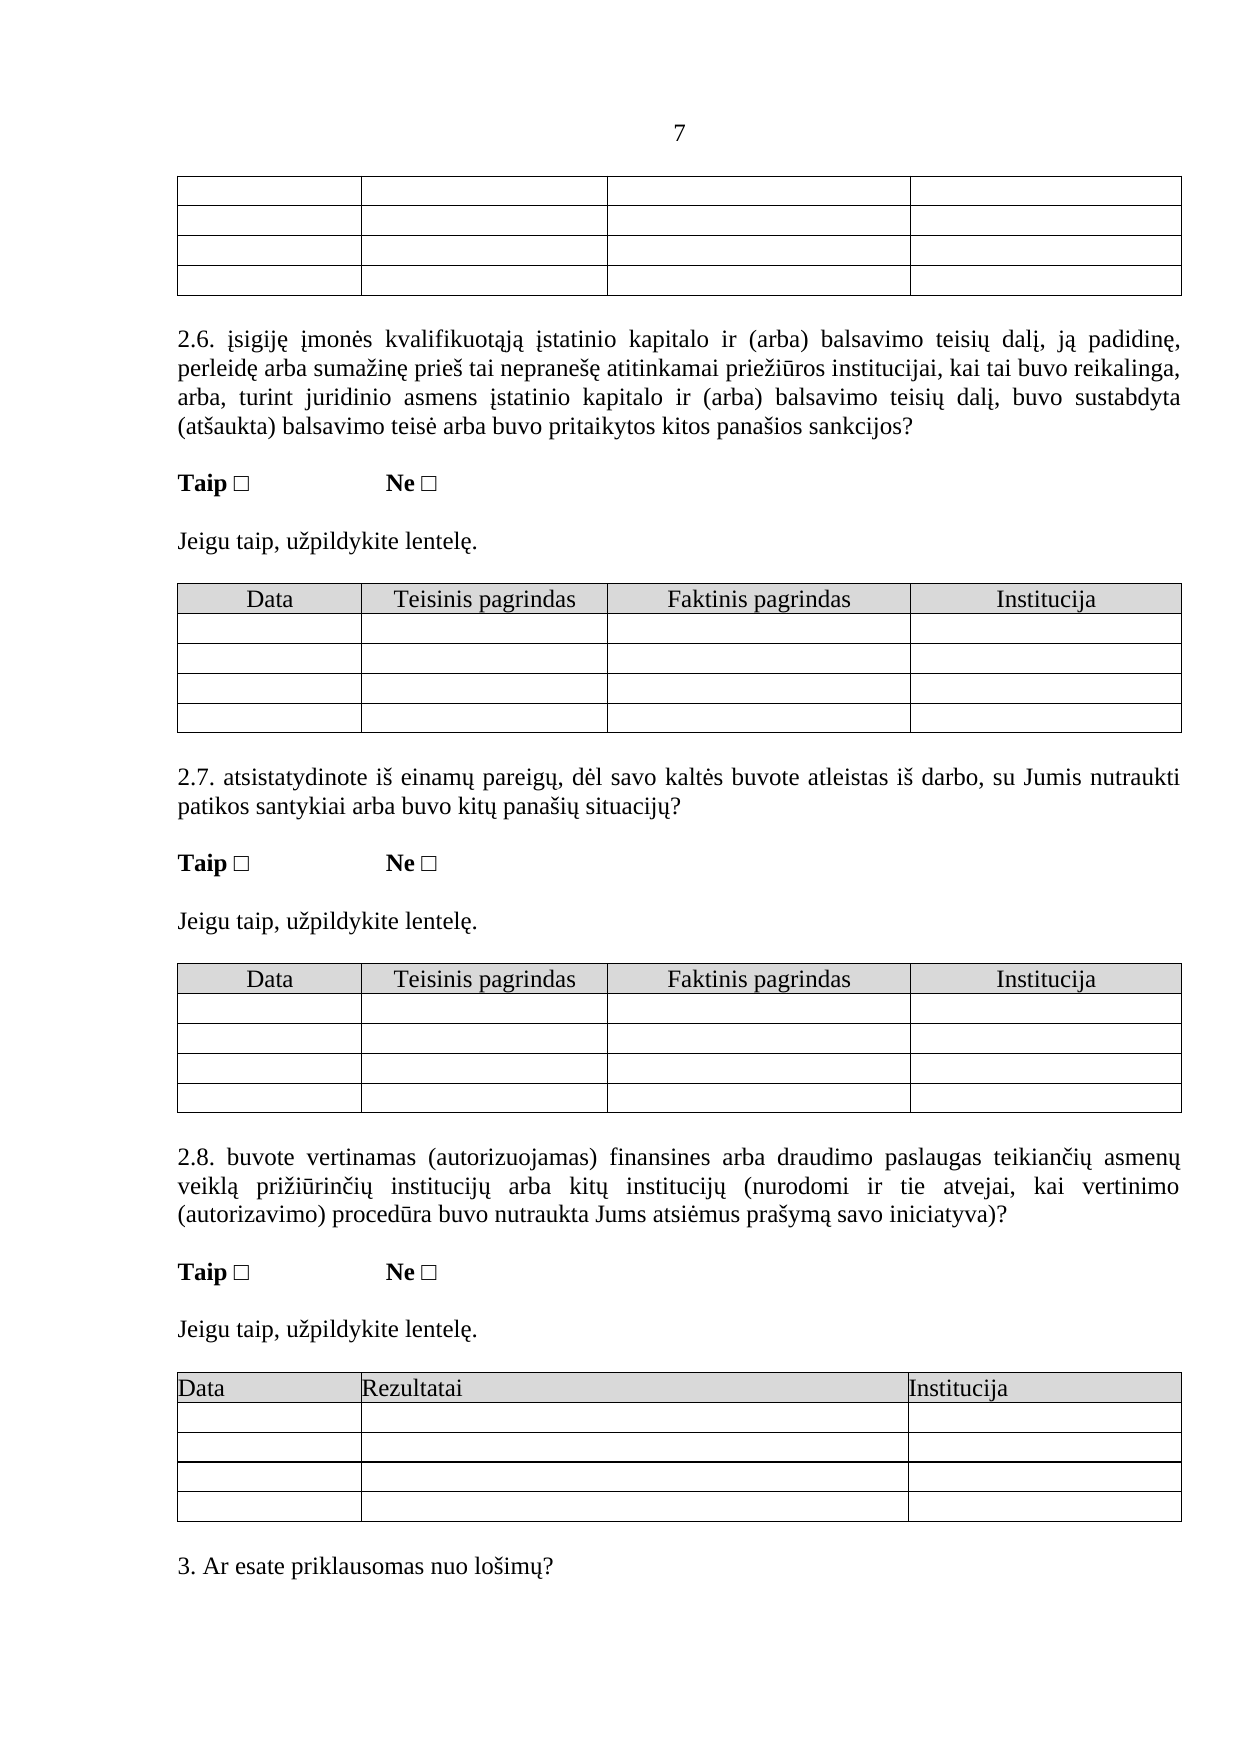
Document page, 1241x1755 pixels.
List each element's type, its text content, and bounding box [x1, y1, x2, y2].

table_cell [362, 644, 607, 673]
table_cell [608, 1024, 910, 1053]
table_cell [178, 674, 361, 702]
table_cell [362, 177, 607, 205]
table_cell [178, 177, 361, 205]
table_cell [911, 674, 1181, 702]
table_header Teisinis pagrindas [362, 964, 607, 993]
table_header Faktinis pagrindas [608, 584, 910, 613]
table_cell [362, 236, 607, 265]
table_cell [911, 994, 1181, 1023]
table_cell [178, 1024, 361, 1053]
table_cell [911, 1024, 1181, 1053]
table_header Data [178, 964, 361, 993]
table_cell [608, 994, 910, 1023]
table_cell [178, 1403, 361, 1432]
text 3. Ar esate priklausomas nuo lošimų? [177, 1551, 1181, 1579]
text Taip □ Ne □ [177, 1257, 1181, 1286]
table_cell [178, 1492, 361, 1521]
text Taip □ Ne □ [177, 848, 1181, 877]
table_cell [608, 614, 910, 643]
table_cell [608, 704, 910, 732]
table_header Faktinis pagrindas [608, 964, 910, 993]
table_header Data [178, 1373, 361, 1402]
text Taip □ Ne □ [177, 468, 1181, 497]
table_header Data [178, 584, 361, 613]
table_cell [608, 206, 910, 235]
table_cell [178, 644, 361, 673]
table_cell [178, 236, 361, 265]
table_cell [911, 644, 1181, 673]
table_cell [362, 994, 607, 1023]
table_cell [178, 1433, 361, 1461]
table_header Teisinis pagrindas [362, 584, 607, 613]
text Jeigu taip, užpildykite lentelę. [177, 1314, 1181, 1343]
table_cell [178, 1463, 361, 1491]
text 2.7. atsistatydinote iš einamų pareigų, dėl savo kaltės buvote atleistas iš darbo, su Jumis nutraukti patikos santykiai arba buvo kitų panašių situacijų? [177, 762, 1181, 819]
table_cell [911, 236, 1181, 265]
table_cell [362, 704, 607, 732]
table_cell [909, 1403, 1181, 1432]
text Jeigu taip, užpildykite lentelę. [177, 906, 1181, 934]
table_cell [178, 1084, 361, 1112]
table_cell [178, 206, 361, 235]
table_cell [178, 1054, 361, 1082]
table_cell [362, 1492, 908, 1521]
table_cell [909, 1463, 1181, 1491]
table_cell [362, 1463, 908, 1491]
table_cell [608, 266, 910, 295]
table_cell [608, 236, 910, 265]
table_cell [362, 1403, 908, 1432]
table_cell [909, 1433, 1181, 1461]
table_cell [608, 1084, 910, 1112]
text Jeigu taip, užpildykite lentelę. [177, 526, 1181, 554]
table_cell [178, 994, 361, 1023]
table_cell [362, 614, 607, 643]
table_cell [178, 704, 361, 732]
table_cell [911, 1084, 1181, 1112]
table_cell [911, 206, 1181, 235]
table_cell [608, 177, 910, 205]
table_cell [911, 614, 1181, 643]
table_cell [362, 1084, 607, 1112]
table_header Institucija [909, 1373, 1181, 1402]
table_cell [911, 177, 1181, 205]
table_cell [909, 1492, 1181, 1521]
table_cell [178, 266, 361, 295]
table_cell [362, 266, 607, 295]
text 2.6. įsigiję įmonės kvalifikuotąją įstatinio kapitalo ir (arba) balsavimo teisių dalį, ją padidinę, perleidę arba sumažinę prieš tai nepranešę atitinkamai priežiūros institucijai, kai tai buvo reikalinga, arba, turint juridinio asmens įstatinio kapitalo ir (arba) balsavimo teisių dalį, buvo sustabdyta (atšaukta) balsavimo teisė arba buvo pritaikytos kitos panašios sankcijos? [177, 324, 1181, 439]
table_cell [608, 1054, 910, 1082]
table_header Institucija [911, 584, 1181, 613]
table_cell [911, 704, 1181, 732]
table_header Rezultatai [362, 1373, 908, 1402]
table_cell [608, 644, 910, 673]
table_cell [362, 206, 607, 235]
table_cell [362, 1433, 908, 1461]
table_cell [178, 614, 361, 643]
table_cell [911, 266, 1181, 295]
table_cell [911, 1054, 1181, 1082]
table_cell [362, 1024, 607, 1053]
text 2.8. buvote vertinamas (autorizuojamas) finansines arba draudimo paslaugas teikiančių asmenų veiklą prižiūrinčių institucijų arba kitų institucijų (nurodomi ir tie atvejai, kai vertinimo (autorizavimo) procedūra buvo nutraukta Jums atsiėmus prašymą savo iniciatyva)? [177, 1142, 1181, 1228]
table_cell [608, 674, 910, 702]
table_cell [362, 1054, 607, 1082]
table_cell [362, 674, 607, 702]
table_header Institucija [911, 964, 1181, 993]
